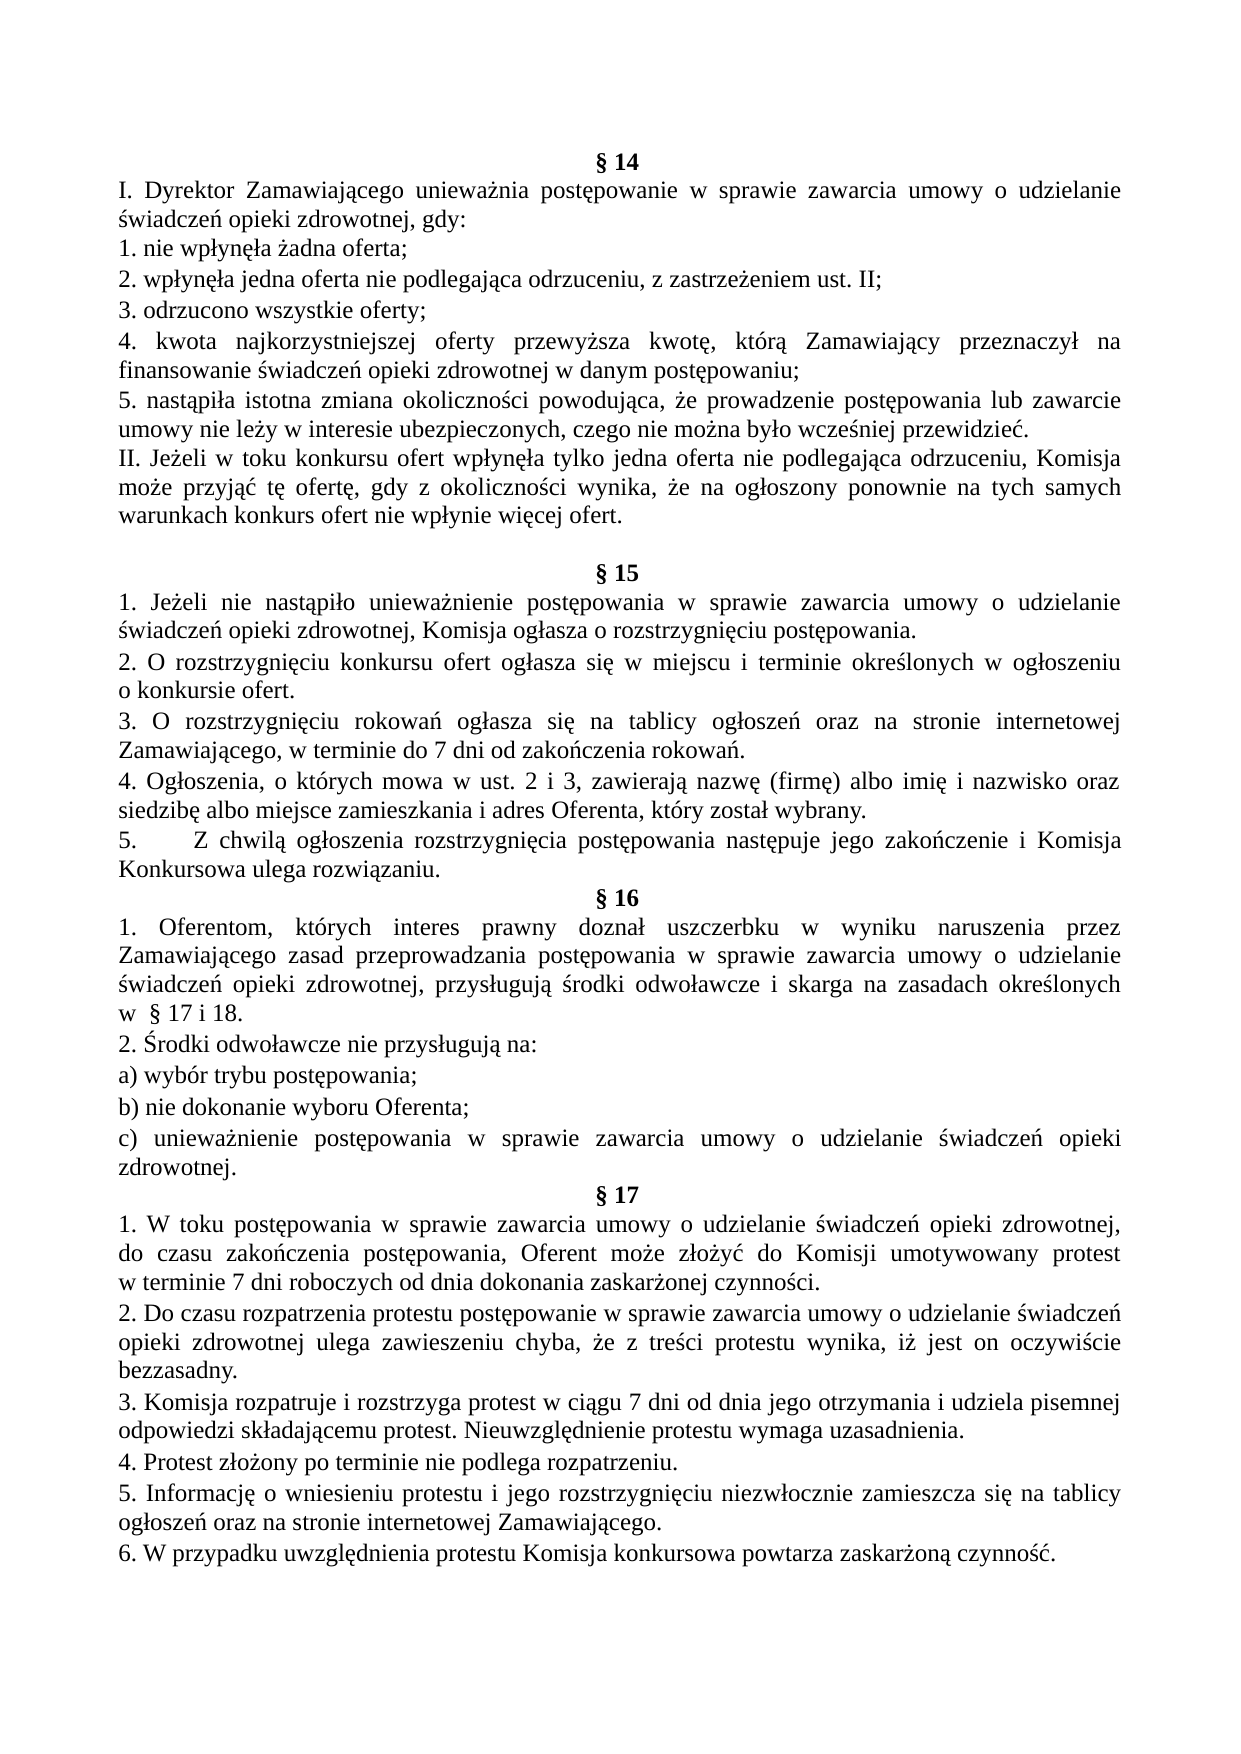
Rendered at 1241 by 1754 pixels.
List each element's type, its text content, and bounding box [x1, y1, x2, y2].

text 2. O rozstrzygnięciu konkursu ofert ogłasza się w miejscu i terminie określonych w ogłoszeniu o konkursie ofert. [118, 647, 1122, 704]
text § 15 [118, 558, 1122, 587]
text 3. O rozstrzygnięciu rokowań ogłasza się na tablicy ogłoszeń oraz na stronie internetowej Zamawiającego, w terminie do 7 dni od zakończenia rokowań. [118, 706, 1122, 764]
list Z chwilą ogłoszenia rozstrzygnięcia postępowania następuje jego zakończenie i Komisja Konkursowa ulega rozwiązaniu. [118, 826, 1122, 883]
text 2. Do czasu rozpatrzenia protestu postępowanie w sprawie zawarcia umowy o udzielanie świadczeń opieki zdrowotnej ulega zawieszeniu chyba, że z treści protestu wynika, iż jest on oczywiście bezzasadny. [118, 1298, 1122, 1384]
text § 14 [118, 147, 1122, 176]
text 3. Komisja rozpatruje i rozstrzyga protest w ciągu 7 dni od dnia jego otrzymania i udziela pisemnej odpowiedzi składającemu protest. Nieuwzględnienie protestu wymaga uzasadnienia. [118, 1387, 1122, 1444]
text 2. Środki odwoławcze nie przysługują na: [118, 1029, 1122, 1058]
text 1. Oferentom, których interes prawny doznał uszczerbku w wyniku naruszenia przez Zamawiającego zasad przeprowadzania postępowania w sprawie zawarcia umowy o udzielanie świadczeń opieki zdrowotnej, przysługują środki odwoławcze i skarga na zasadach określonych w § 17 i 18. [118, 912, 1122, 1027]
text 1. Jeżeli nie nastąpiło unieważnienie postępowania w sprawie zawarcia umowy o udzielanie świadczeń opieki zdrowotnej, Komisja ogłasza o rozstrzygnięciu postępowania. [118, 587, 1122, 644]
text 6. W przypadku uwzględnienia protestu Komisja konkursowa powtarza zaskarżoną czynność. [118, 1538, 1122, 1567]
text I. Dyrektor Zamawiającego unieważnia postępowanie w sprawie zawarcia umowy o udzielanie świadczeń opieki zdrowotnej, gdy: [118, 176, 1122, 233]
text II. Jeżeli w toku konkursu ofert wpłynęła tylko jedna oferta nie podlegająca odrzuceniu, Komisja może przyjąć tę ofertę, gdy z okoliczności wynika, że na ogłoszony ponownie na tych samych warunkach konkurs ofert nie wpłynie więcej ofert. [118, 443, 1122, 529]
text a) wybór trybu postępowania; [118, 1061, 1122, 1089]
text § 17 [118, 1181, 1122, 1209]
text 1. W toku postępowania w sprawie zawarcia umowy o udzielanie świadczeń opieki zdrowotnej, do czasu zakończenia postępowania, Oferent może złożyć do Komisji umotywowany protest w terminie 7 dni roboczych od dnia dokonania zaskarżonej czynności. [118, 1209, 1122, 1296]
text c) unieważnienie postępowania w sprawie zawarcia umowy o udzielanie świadczeń opieki zdrowotnej. [118, 1123, 1122, 1181]
text 2. wpłynęła jedna oferta nie podlegająca odrzuceniu, z zastrzeżeniem ust. II; [118, 264, 1122, 293]
text 5. nastąpiła istotna zmiana okoliczności powodująca, że prowadzenie postępowania lub zawarcie umowy nie leży w interesie ubezpieczonych, czego nie można było wcześniej przewidzieć. [118, 386, 1122, 443]
text 4. kwota najkorzystniejszej oferty przewyższa kwotę, którą Zamawiający przeznaczył na finansowanie świadczeń opieki zdrowotnej w danym postępowaniu; [118, 326, 1122, 383]
text 1. nie wpłynęła żadna oferta; [118, 233, 1122, 262]
text 4. Ogłoszenia, o których mowa w ust. 2 i 3, zawierają nazwę (firmę) albo imię i nazwisko oraz siedzibę albo miejsce zamieszkania i adres Oferenta, który został wybrany. [118, 766, 1122, 823]
text 4. Protest złożony po terminie nie podlega rozpatrzeniu. [118, 1447, 1122, 1476]
text b) nie dokonanie wyboru Oferenta; [118, 1092, 1122, 1121]
text § 16 [118, 883, 1122, 912]
text 5. Informację o wniesieniu protestu i jego rozstrzygnięciu niezwłocznie zamieszcza się na tablicy ogłoszeń oraz na stronie internetowej Zamawiającego. [118, 1478, 1122, 1536]
text 3. odrzucono wszystkie oferty; [118, 295, 1122, 324]
